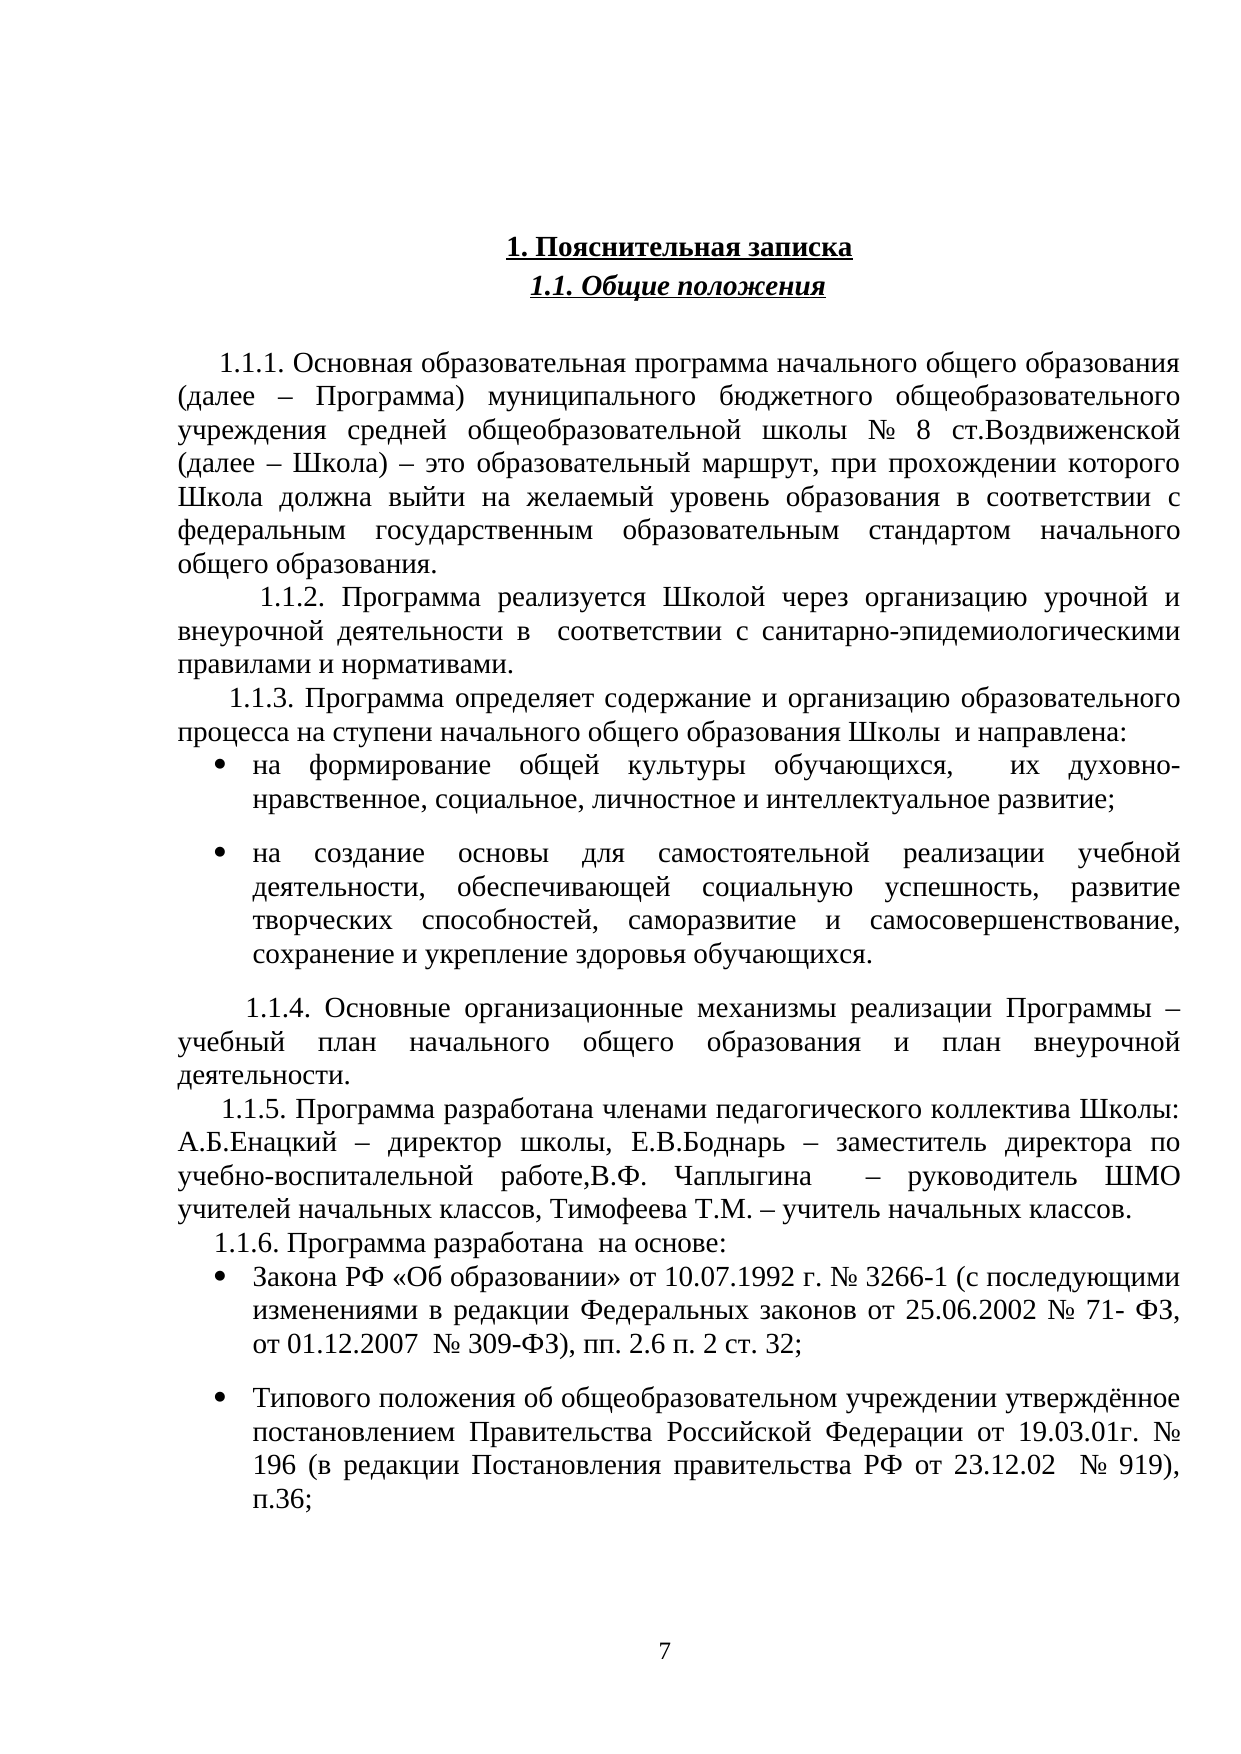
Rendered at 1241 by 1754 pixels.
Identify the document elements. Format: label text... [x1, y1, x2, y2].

text 1.1.4. Основные организационные механизмы реализации Программы – учебный план начального общего образования и план внеурочной деятельности. [177, 990, 1181, 1091]
text 1.1.1. Основная образовательная программа начального общего образования (далее – Программа) муниципального бюджетного общеобразовательного учреждения средней общеобразовательной школы № 8 ст.Воздвиженской (далее – Школа) – это образовательный маршрут, при прохождении которого Школа должна выйти на желаемый уровень образования в соответствии с федеральным государственным образовательным стандартом начального общего образования. [177, 345, 1181, 579]
text 1.1. Общие положения [177, 268, 1181, 301]
list на формирование общей культуры обучающихся, их духовно-нравственное, социальное, личностное и интеллектуальное развитие; [215, 747, 1181, 814]
text 1. Пояснительная записка [177, 229, 1181, 263]
list Закона РФ «Об образовании» от 10.07.1992 г. № 3266-1 (с последующими изменениями в редакции Федеральных законов от 25.06.2002 № 71- ФЗ, от 01.12.2007 № 309-ФЗ), пп. 2.6 п. 2 ст. 32; [215, 1259, 1181, 1359]
text 1.1.3. Программа определяет содержание и организацию образовательного процесса на ступени начального общего образования Школы и направлена: [177, 680, 1181, 747]
text 1.1.2. Программа реализуется Школой через организацию урочной и внеурочной деятельности в соответствии с санитарно-эпидемиологическими правилами и нормативами. [177, 579, 1181, 680]
text 1.1.6. Программа разработана на основе: [177, 1225, 1181, 1259]
list Типового положения об общеобразовательном учреждении утверждённое постановлением Правительства Российской Федерации от 19.03.01г. № 196 (в редакции Постановления правительства РФ от 23.12.02 № 919), п.36; [215, 1380, 1181, 1514]
list на создание основы для самостоятельной реализации учебной деятельности, обеспечивающей социальную успешность, развитие творческих способностей, саморазвитие и самосовершенствование, сохранение и укрепление здоровья обучающихся. [215, 835, 1181, 969]
text 1.1.5. Программа разработана членами педагогического коллектива Школы: А.Б.Енацкий – директор школы, Е.В.Боднарь – заместитель директора по учебно-воспиталельной работе,В.Ф. Чаплыгина – руководитель ШМО учителей начальных классов, Тимофеева Т.М. – учитель начальных классов. [177, 1091, 1181, 1225]
